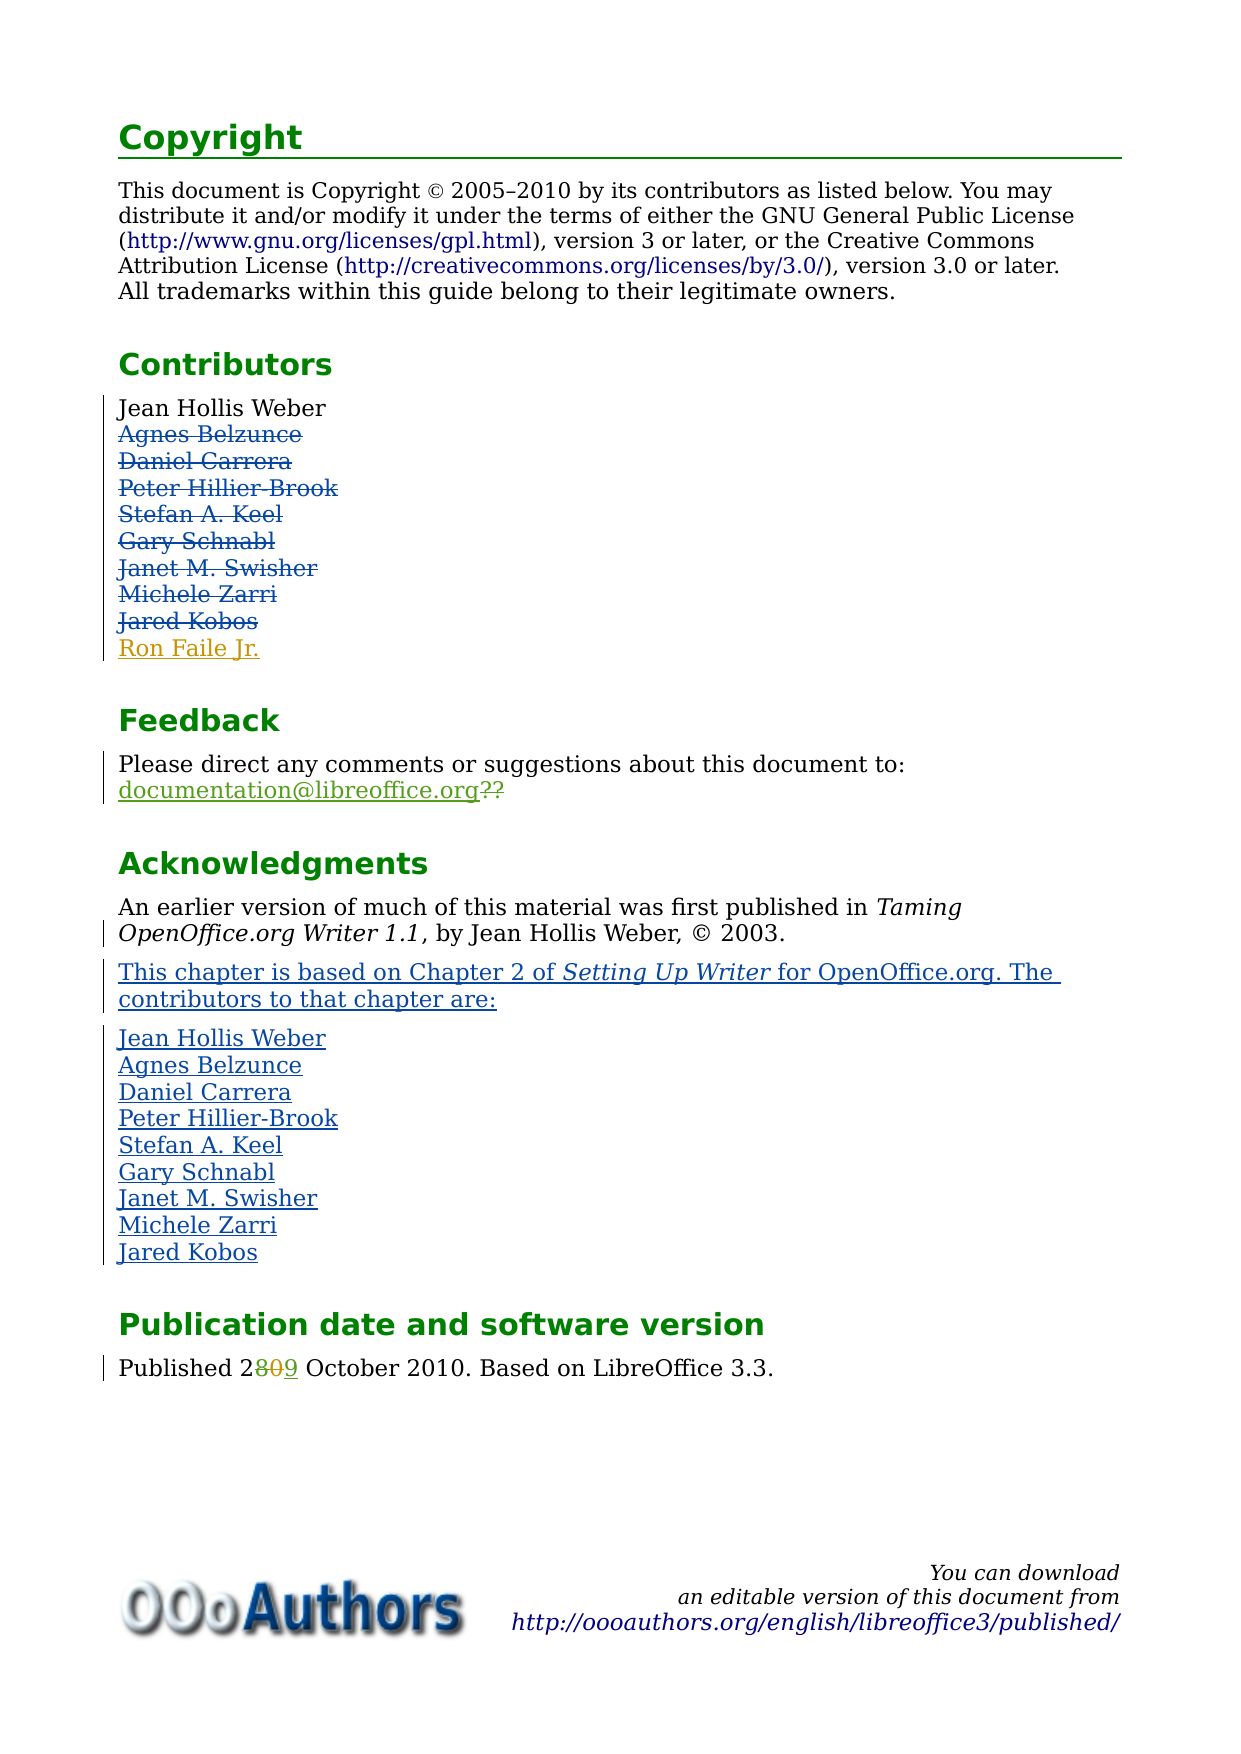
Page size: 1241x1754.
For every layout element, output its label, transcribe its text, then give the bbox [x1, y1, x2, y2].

text Acknowledgments [118, 846, 1122, 881]
text Jean Hollis Weber Ron Faile Jr. [118, 395, 1122, 661]
subtitle Copyright [118, 118, 1122, 157]
text Jean Hollis Weber Agnes Belzunce Daniel Carrera Peter Hillier-Brook Stefan A. Keel Gary Schnabl Janet M. Swisher Michele Zarri Jared Kobos [118, 1025, 1122, 1265]
text All trademarks within this guide belong to their legitimate owners. [118, 278, 1122, 305]
text An earlier version of much of this material was first published in Taming OpenOffice.org Writer 1.1, by Jean Hollis Weber, © 2003. [118, 894, 1122, 947]
text Contributors [118, 347, 1122, 382]
text Feedback [118, 703, 1122, 738]
text Published 29 October 2010. Based on LibreOffice 3.3. [118, 1355, 1122, 1381]
text Publication date and software version [118, 1307, 1122, 1342]
picture [117, 1555, 471, 1644]
text This chapter is based on Chapter 2 of Setting Up Writer for OpenOffice.org. The contributors to that chapter are: [118, 959, 1122, 1013]
text This document is Copyright © 2005–2010 by its contributors as listed below. You may distribute it and/or modify it under the terms of either the GNU General Public License (http://www.gnu.org/licenses/gpl.html), version 3 or later, or the Creative Commons Attribution License (http://creativecommons.org/licenses/by/3.0/), version 3.0 or later. [118, 178, 1122, 278]
text Please direct any comments or suggestions about this document to: documentation@libreoffice.org [118, 751, 1122, 804]
